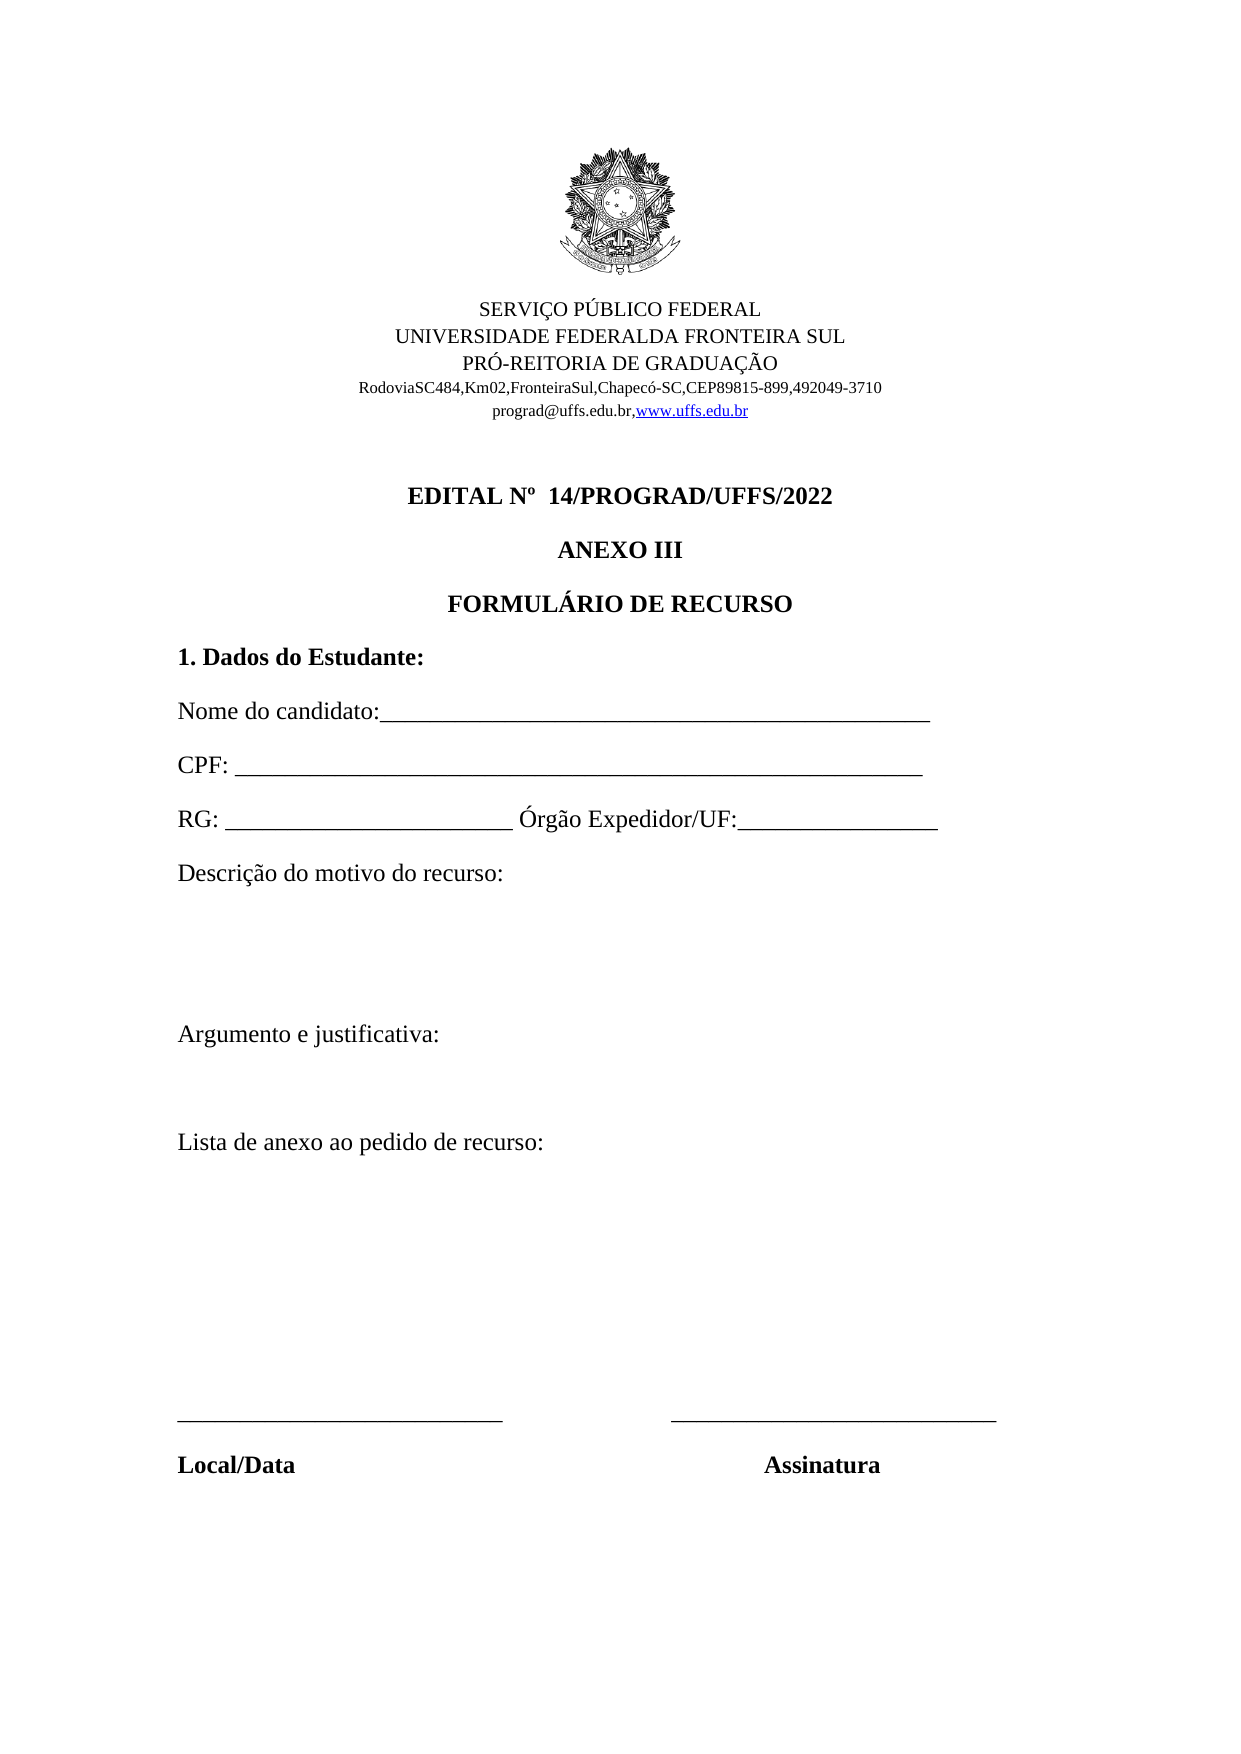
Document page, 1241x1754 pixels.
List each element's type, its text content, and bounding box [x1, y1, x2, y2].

text EDITAL Nº 14/PROGRAD/UFFS/2022 [177, 481, 1063, 510]
text Descrição do motivo do recurso: [177, 858, 1063, 887]
text RG: _______________________ Órgão Expedidor/UF:________________ [177, 804, 1063, 833]
text Nome do candidato:____________________________________________ [177, 696, 1063, 725]
text FORMULÁRIO DE RECURSO [177, 589, 1063, 617]
text Lista de anexo ao pedido de recurso: [177, 1127, 1063, 1156]
text __________________________ __________________________ [177, 1396, 1063, 1425]
text 1. Dados do Estudante: [177, 642, 1063, 671]
text CPF: _______________________________________________________ [177, 750, 1063, 779]
text Local/Data Assinatura [177, 1450, 1063, 1479]
text Argumento e justificativa: [177, 1019, 1063, 1048]
text ANEXO III [177, 535, 1063, 563]
